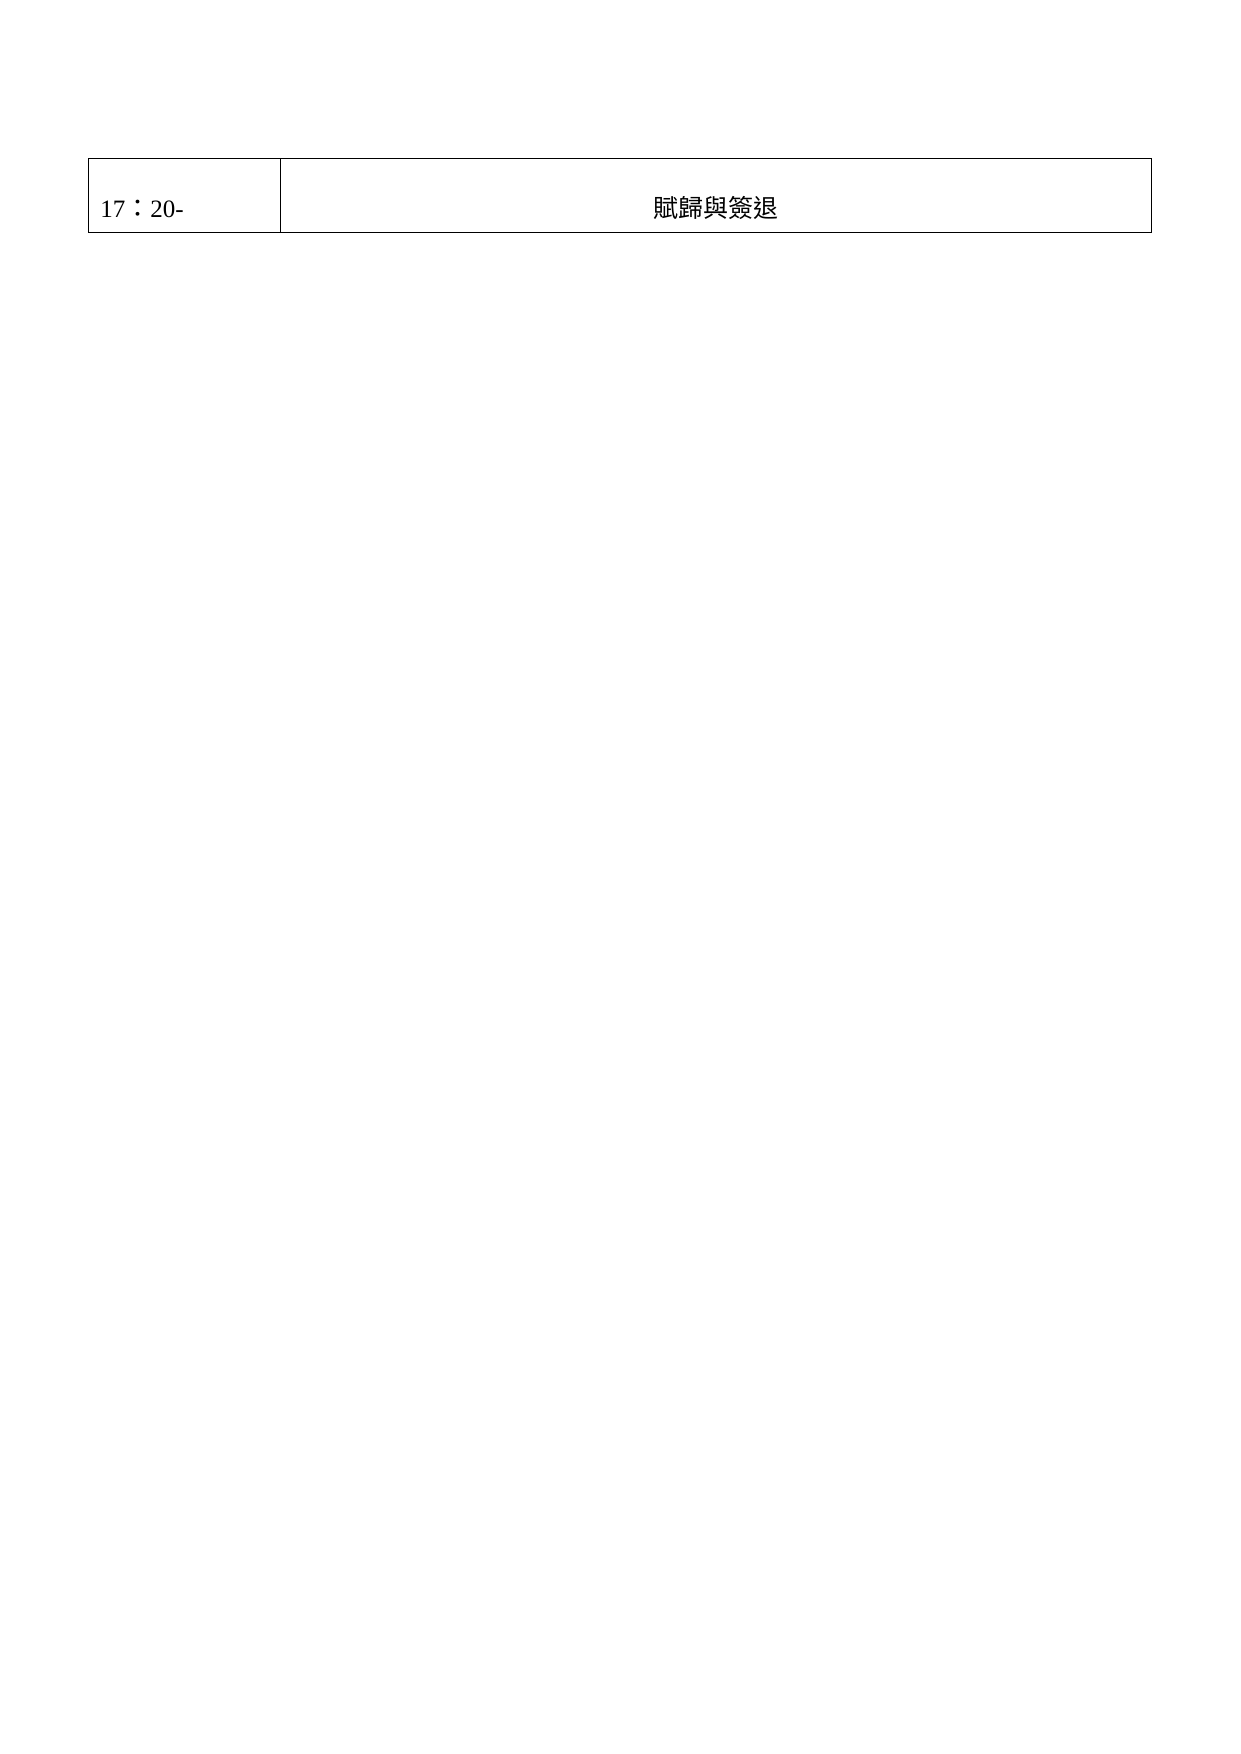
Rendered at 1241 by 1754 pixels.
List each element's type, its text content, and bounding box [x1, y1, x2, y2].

table_cell 賦歸與簽退 [281, 159, 1151, 232]
table_cell 17：20- [89, 159, 280, 232]
